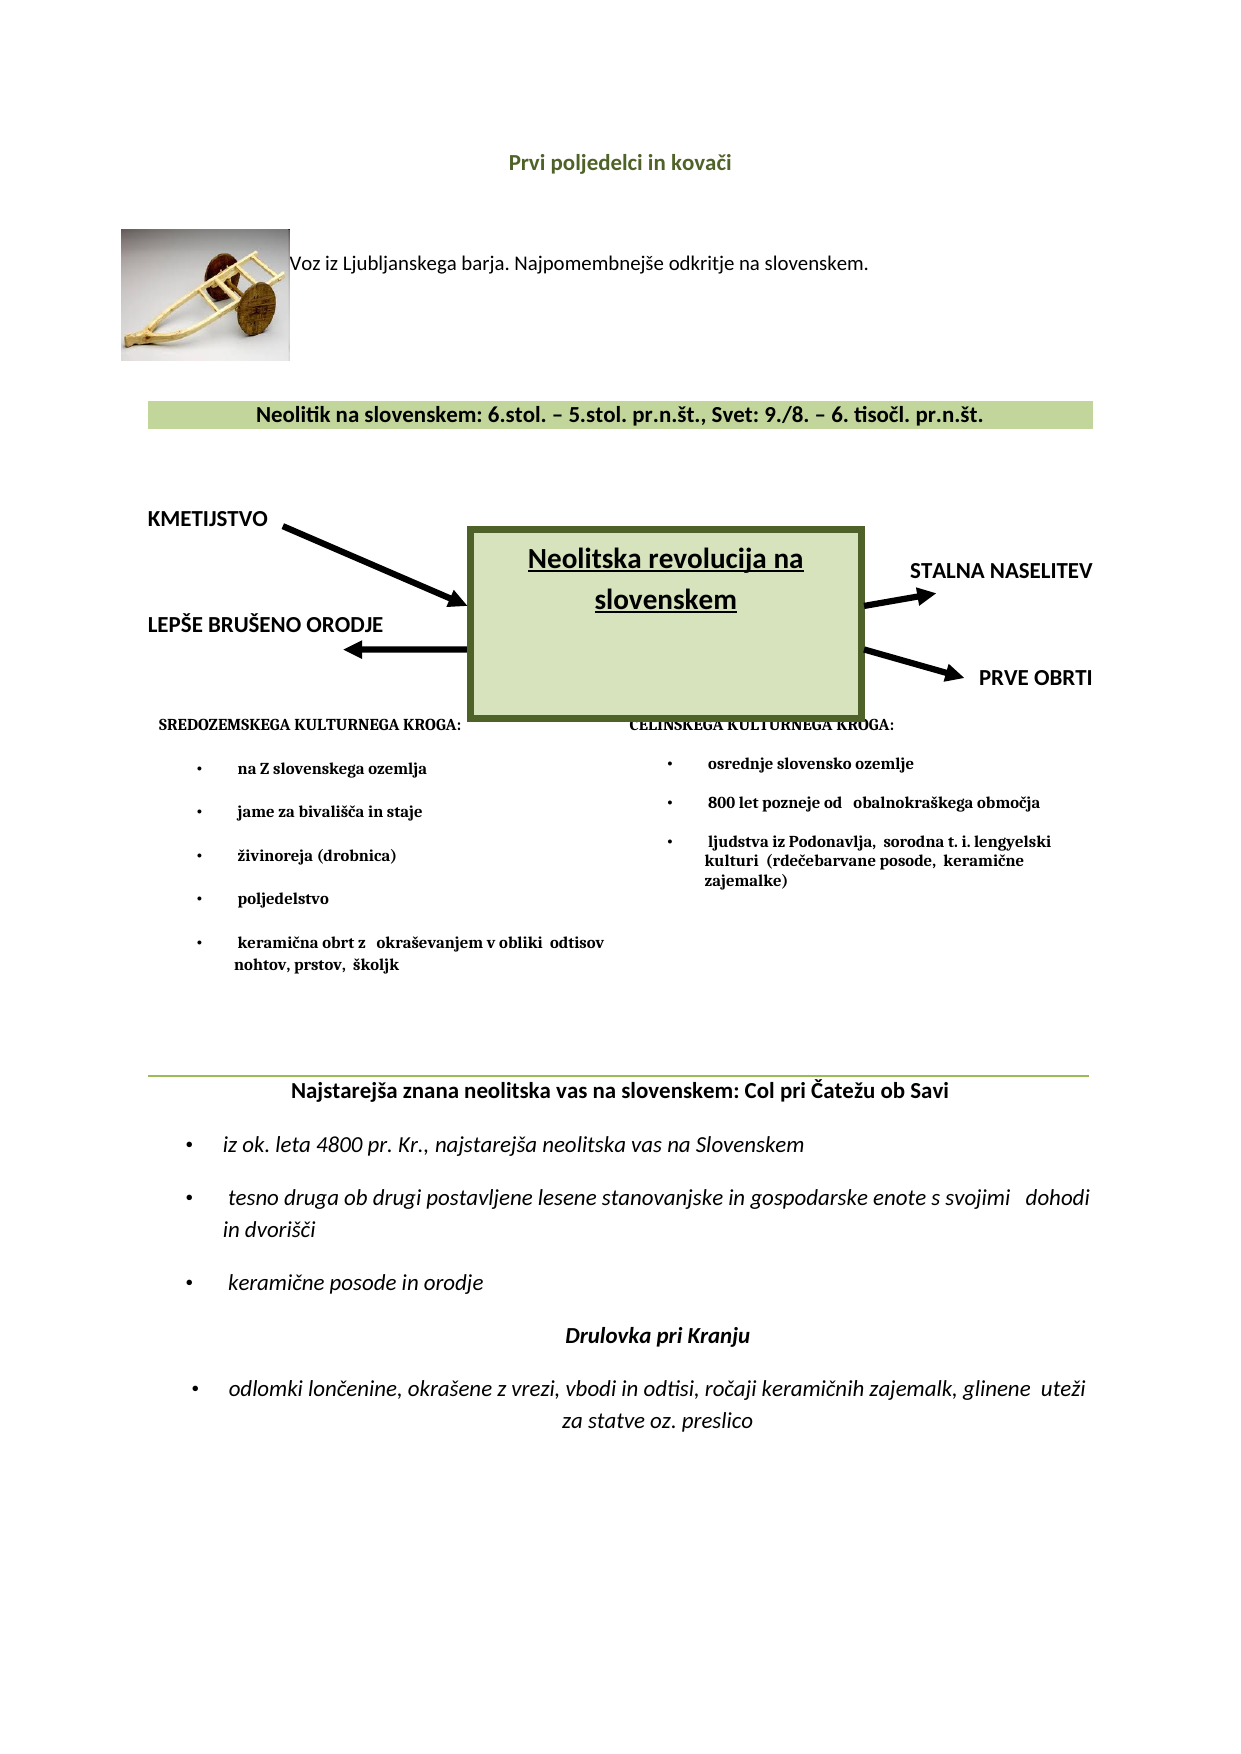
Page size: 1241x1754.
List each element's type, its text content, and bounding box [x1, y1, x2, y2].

text LEPŠE BRUŠENO ORODJE [148, 610, 467, 638]
text Voz iz Ljubljanskega barja. Najpomembnejše odkritje na slovenskem. [290, 251, 1093, 276]
list odlomki lončenine, okrašene z vrezi, vbodi in odtisi, ročaji keramičnih zajemalk, glinene uteži za statve oz. preslico [185, 1374, 1093, 1434]
text [148, 663, 467, 691]
text Neolitik na slovenskem: 6.stol. – 5.stol. pr.n.št., Svet: 9./8. – 6. tisočl. pr.n.št. [148, 401, 1093, 429]
text [365, 557, 467, 585]
list tesno druga ob drugi postavljene lesene stanovanjske in gospodarske enote s svojimi dohodi in dvorišči [185, 1183, 1093, 1243]
list iz ok. leta 4800 pr. Kr., najstarejša neolitska vas na Slovenskem [185, 1130, 1093, 1158]
text PRVE OBRTI [865, 663, 1093, 691]
text Prvi poljedelci in kovači [148, 148, 1093, 176]
picture [121, 229, 290, 361]
text STALNA NASELITEV [865, 557, 1093, 585]
table_header CELINSKEGA KULTURNEGA KROGA: osrednje slovensko ozemlje 800 let pozneje od obalnokraškega območja ljudstva iz Podonavlja, sorodna t. i. lengyelski kulturi (rdečebarvane posode, keramične zajemalke) [618, 716, 1088, 1074]
text KMETIJSTVO [148, 504, 1093, 532]
text Neolitska revolucija na slovenskem [488, 540, 843, 617]
table_header SREDOZEMSKEGA KULTURNEGA KROGA: na Z slovenskega ozemlja jame za bivališča in staje živinoreja (drobnica) poljedelstvo keramična obrt z okraševanjem v obliki odtisov nohtov, prstov, školjk [148, 716, 618, 1074]
text Drulovka pri Kranju [223, 1321, 1093, 1349]
text [865, 610, 1093, 638]
text Najstarejša znana neolitska vas na slovenskem: Col pri Čatežu ob Savi [148, 1077, 1093, 1105]
text [148, 557, 408, 585]
list keramične posode in orodje [185, 1268, 1093, 1296]
